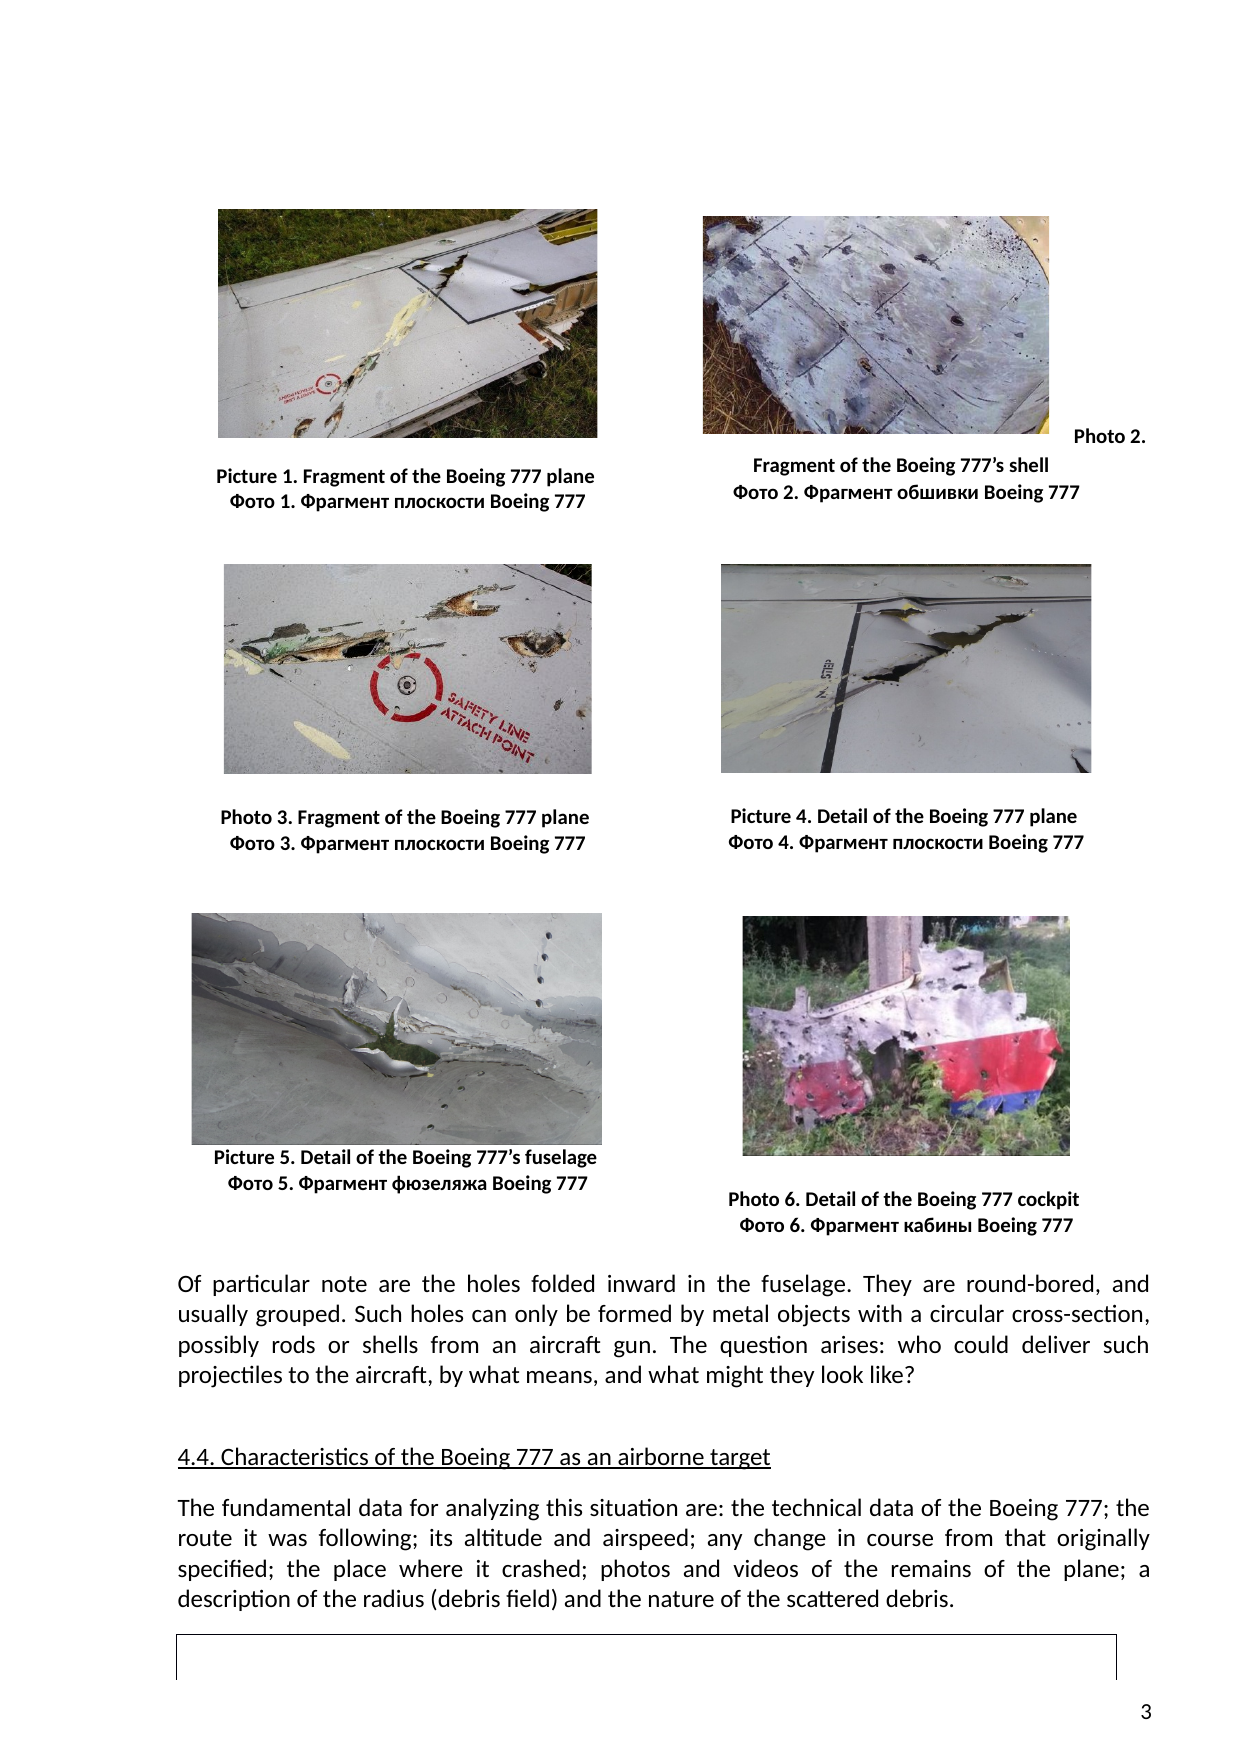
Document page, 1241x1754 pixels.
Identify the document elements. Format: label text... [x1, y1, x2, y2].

picture [218, 209, 598, 438]
table_header Picture 4. Detail of the Boeing 777 plane Фото 4. Фрагмент плоскости Boeing 777 [650, 534, 1163, 855]
table_header Picture 1. Fragment of the Boeing 777 plane Фото 1. Фрагмент плоскости Boeing 777 [166, 179, 649, 514]
table_header [177, 1635, 703, 1680]
text Of particular note are the holes folded inward in the fuselage. They are round-bored, and usually grouped. Such holes can only be formed by metal objects with a circular cross-section, possibly rods or shells from an aircraft gun. The question arises: who could deliver such projectiles to the aircraft, by what means, and what might they look like? [177, 1268, 1152, 1390]
picture [742, 916, 1070, 1156]
picture [721, 564, 1092, 773]
text The fundamental data for analyzing this situation are: the technical data of the Boeing 777; the route it was following; its altitude and airspeed; any change in course from that originally specified; the place where it crashed; photos and videos of the remains of the plane; a description of the radius (debris field) and the nature of the scattered debris. [177, 1492, 1152, 1614]
picture [191, 913, 602, 1145]
table_header Photo 3. Fragment of the Boeing 777 plane Фото 3. Фрагмент плоскости Boeing 777 [166, 534, 649, 855]
table_header [166, 886, 649, 1144]
text 4.4. Characteristics of the Boeing 777 as an airborne target [177, 1441, 1152, 1471]
table_header Picture 5. Detail of the Boeing 777’s fuselage Фото 5. Фрагмент фюзеляжа Boeing 777 [166, 1145, 649, 1237]
table_header Photo 6. Detail of the Boeing 777 cockpit Фото 6. Фрагмент кабины Boeing 777 [650, 886, 1163, 1237]
table_header Photo 2. Fragment of the Boeing 777’s shell Фото 2. Фрагмент обшивки Boeing 777 [650, 179, 1163, 514]
table_header [704, 1635, 1116, 1680]
picture [223, 564, 592, 774]
